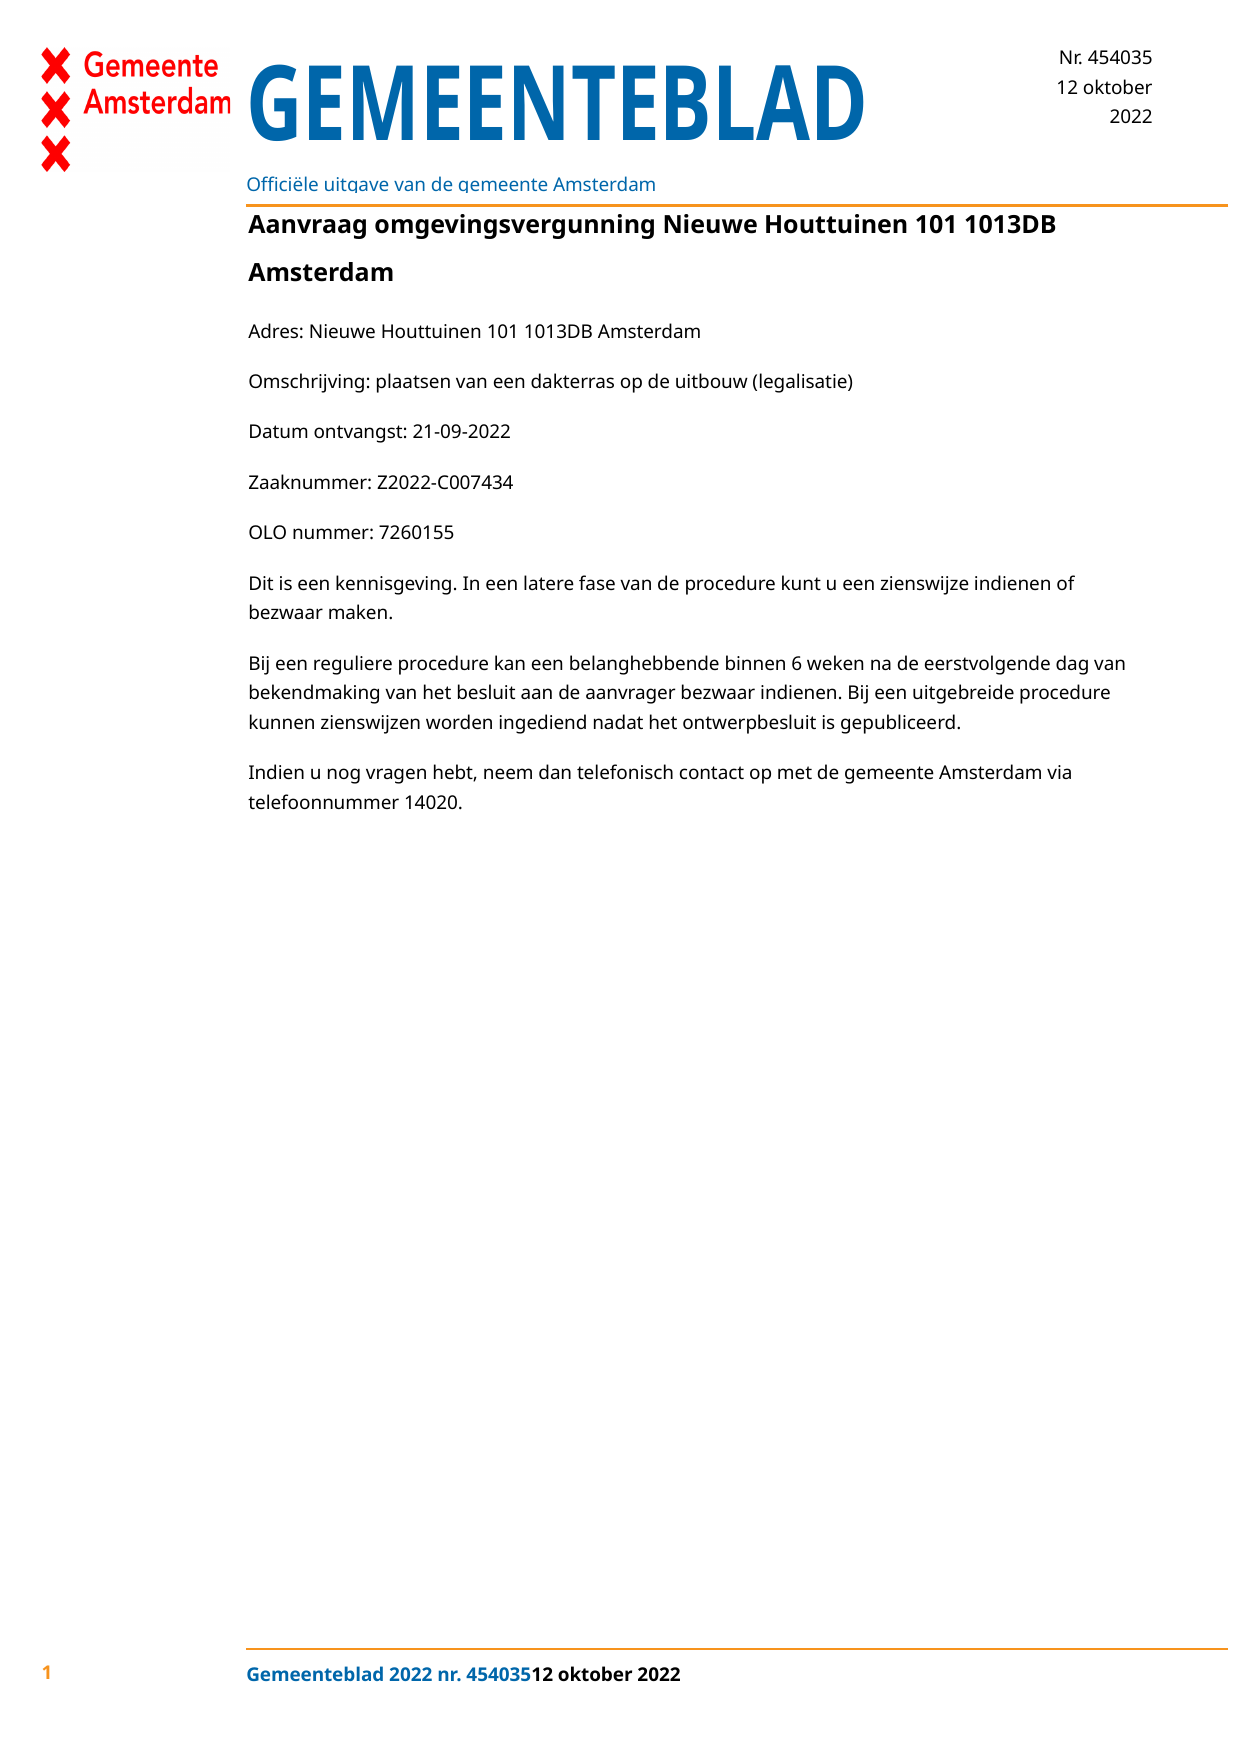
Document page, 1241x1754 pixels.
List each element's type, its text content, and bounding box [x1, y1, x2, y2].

text Adres: Nieuwe Houttuinen 101 1013DB Amsterdam [248, 318, 1152, 344]
text Aanvraag omgevingsvergunning Nieuwe Houttuinen 101 1013DB Amsterdam [248, 207, 1152, 288]
text Omschrijving: plaatsen van een dakterras op de uitbouw (legalisatie) [248, 368, 1152, 394]
text Datum ontvangst: 21-09-2022 [248, 419, 1152, 444]
text Bij een reguliere procedure kan een belanghebbende binnen 6 weken na de eerstvolgende dag van bekendmaking van het besluit aan de aanvrager bezwaar indienen. Bij een uitgebreide procedure kunnen zienswijzen worden ingediend nadat het ontwerpbesluit is gepubliceerd. [248, 650, 1152, 735]
text Indien u nog vragen hebt, neem dan telefonisch contact op met de gemeente Amsterdam via telefoonnummer 14020. [248, 759, 1152, 815]
text Zaaknummer: Z2022-C007434 [248, 469, 1152, 495]
text Dit is een kennisgeving. In een latere fase van de procedure kunt u een zienswijze indienen of bezwaar maken. [248, 570, 1152, 625]
text OLO nummer: 7260155 [248, 519, 1152, 545]
picture [41, 47, 231, 172]
